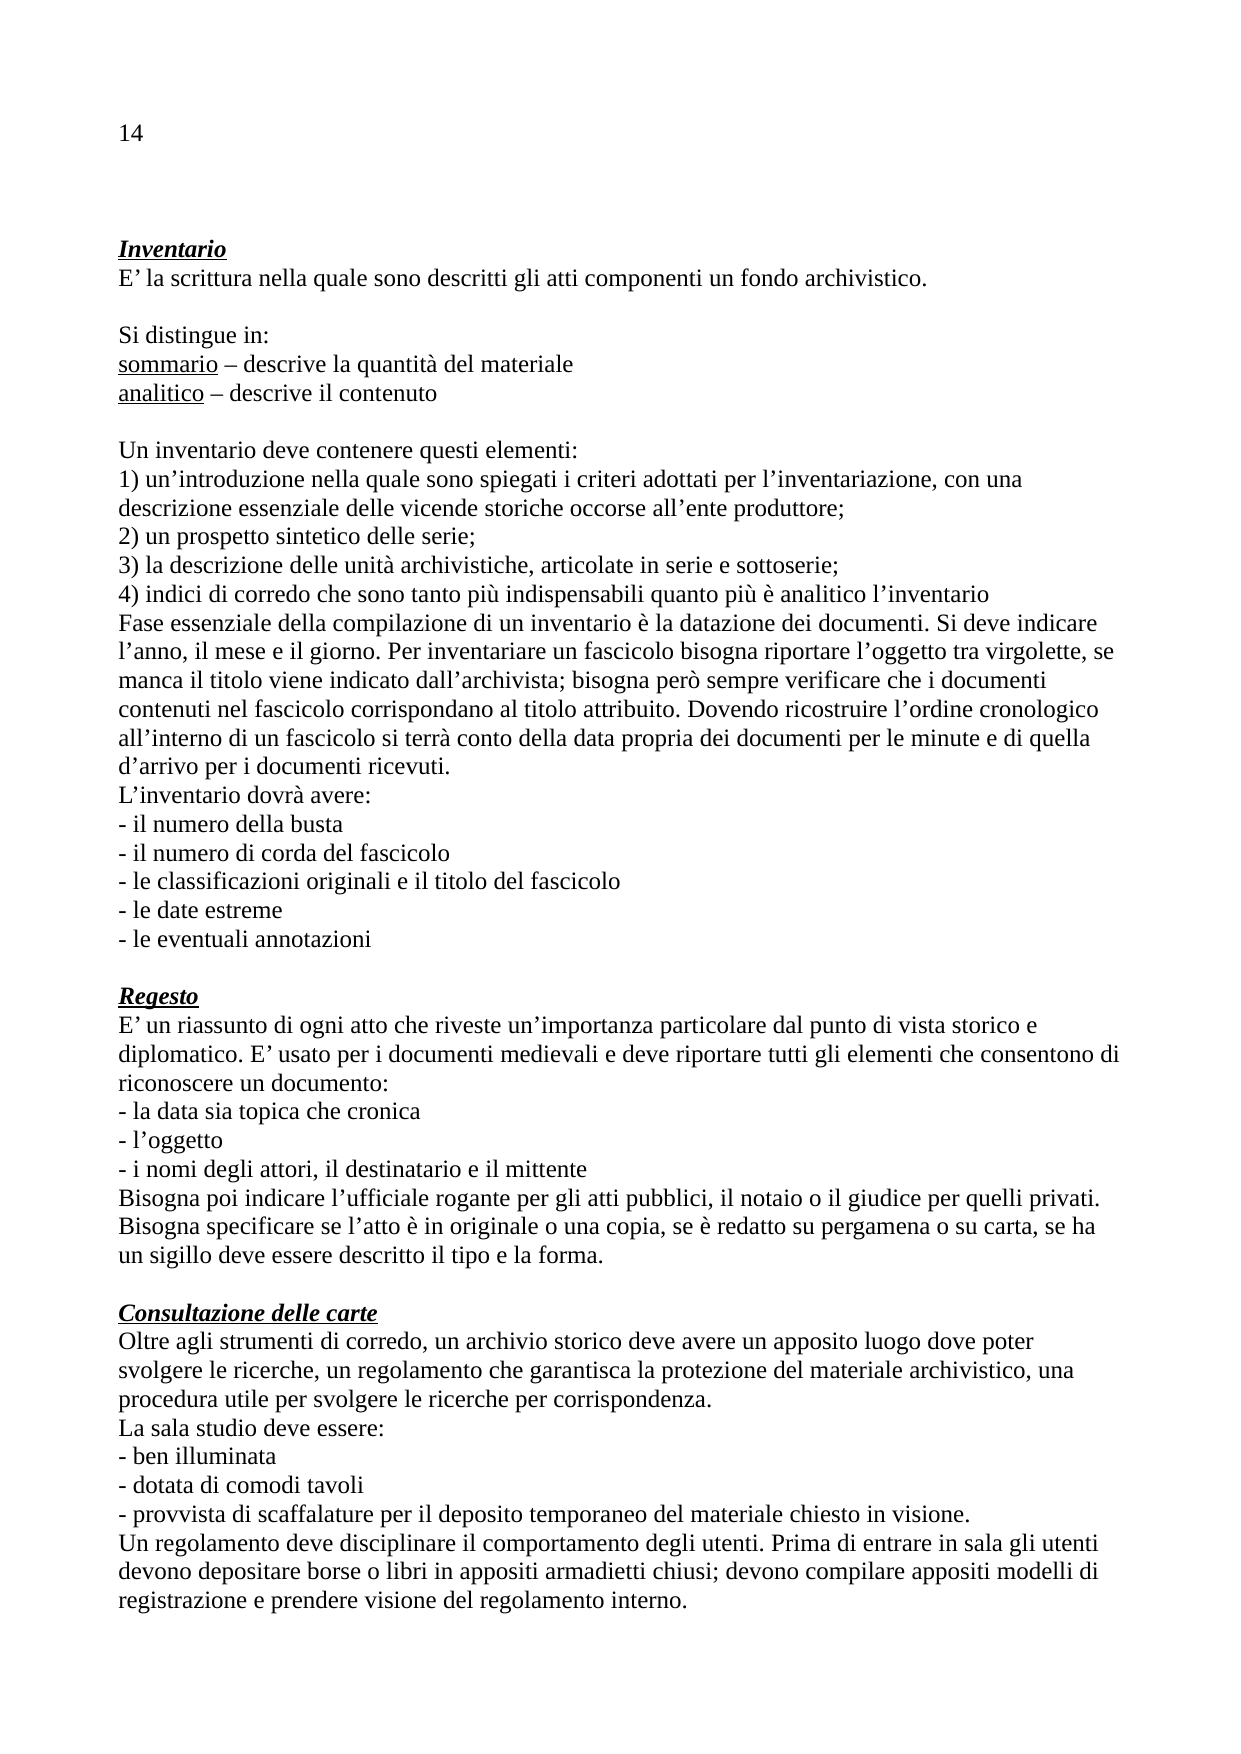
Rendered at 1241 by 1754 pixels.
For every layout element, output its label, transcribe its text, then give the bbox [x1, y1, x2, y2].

subtitle Bisogna poi indicare l’ufficiale rogante per gli atti pubblici, il notaio o il giudice per quelli privati. Bisogna specificare se l’atto è in originale o una copia, se è redatto su pergamena o su carta, se ha un sigillo deve essere descritto il tipo e la forma. [118, 1183, 1122, 1269]
subtitle Consultazione delle carte Oltre agli strumenti di corredo, un archivio storico deve avere un apposito luogo dove poter svolgere le ricerche, un regolamento che garantisca la protezione del materiale archivistico, una procedura utile per svolgere le ricerche per corrispondenza. La sala studio deve essere: - ben illuminata - dotata di comodi tavoli - provvista di scaffalature per il deposito temporaneo del materiale chiesto in visione. [118, 1298, 1122, 1528]
subtitle Un regolamento deve disciplinare il comportamento degli utenti. Prima di entrare in sala gli utenti devono depositare borse o libri in appositi armadietti chiusi; devono compilare appositi modelli di registrazione e prendere visione del regolamento interno. [118, 1528, 1122, 1614]
subtitle Un inventario deve contenere questi elementi: 1) un’introduzione nella quale sono spiegati i criteri adottati per l’inventariazione, con una descrizione essenziale delle vicende storiche occorse all’ente produttore; 2) un prospetto sintetico delle serie; 3) la descrizione delle unità archivistiche, articolate in serie e sottoserie; 4) indici di corredo che sono tanto più indispensabili quanto più è analitico l’inventario [118, 435, 1122, 608]
subtitle L’inventario dovrà avere: - il numero della busta - il numero di corda del fascicolo - le classificazioni originali e il titolo del fascicolo - le date estreme - le eventuali annotazioni [118, 780, 1122, 953]
subtitle Inventario E’ la scrittura nella quale sono descritti gli atti componenti un fondo archivistico. Si distingue in: sommario – descrive la quantità del materiale analitico – descrive il contenuto [118, 234, 1122, 435]
subtitle Fase essenziale della compilazione di un inventario è la datazione dei documenti. Si deve indicare l’anno, il mese e il giorno. Per inventariare un fascicolo bisogna riportare l’oggetto tra virgolette, se manca il titolo viene indicato dall’archivista; bisogna però sempre verificare che i documenti contenuti nel fascicolo corrispondano al titolo attribuito. Dovendo ricostruire l’ordine cronologico all’interno di un fascicolo si terrà conto della data propria dei documenti per le minute e di quella d’arrivo per i documenti ricevuti. [118, 608, 1122, 780]
subtitle Regesto E’ un riassunto di ogni atto che riveste un’importanza particolare dal punto di vista storico e diplomatico. E’ usato per i documenti medievali e deve riportare tutti gli elementi che consentono di riconoscere un documento: - la data sia topica che cronica - l’oggetto - i nomi degli attori, il destinatario e il mittente [118, 981, 1122, 1183]
